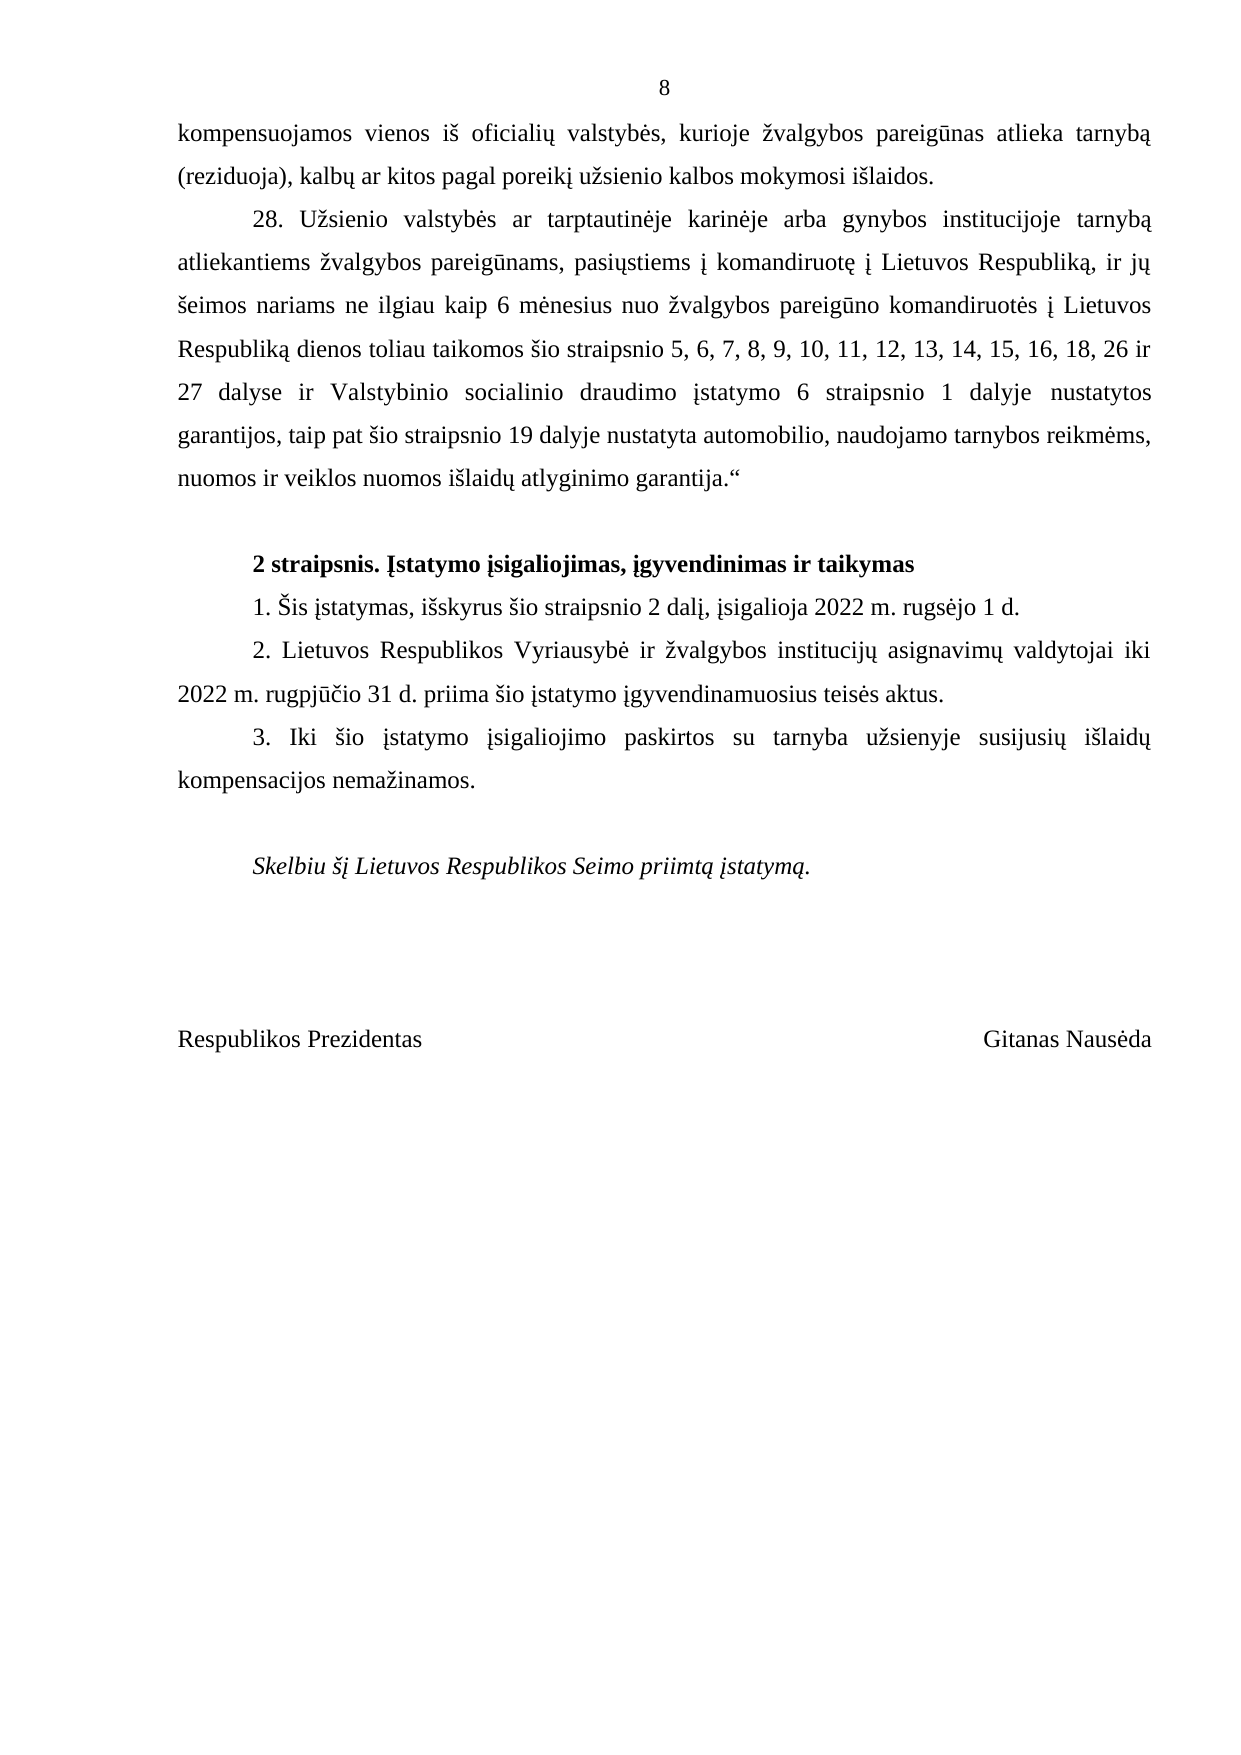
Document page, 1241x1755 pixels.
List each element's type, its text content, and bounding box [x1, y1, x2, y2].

text kompensuojamos vienos iš oficialių valstybės, kurioje žvalgybos pareigūnas atlieka tarnybą (reziduoja), kalbų ar kitos pagal poreikį užsienio kalbos mokymosi išlaidos. [177, 118, 1152, 190]
text Respublikos Prezidentas Gitanas Nausėda [177, 1024, 1152, 1052]
text Skelbiu šį Lietuvos Respublikos Seimo priimtą įstatymą. [177, 851, 1152, 880]
text 2. Lietuvos Respublikos Vyriausybė ir žvalgybos institucijų asignavimų valdytojai iki 2022 m. rugpjūčio 31 d. priima šio įstatymo įgyvendinamuosius teisės aktus. [177, 636, 1152, 707]
text 1. Šis įstatymas, išskyrus šio straipsnio 2 dalį, įsigalioja 2022 m. rugsėjo 1 d. [177, 592, 1152, 621]
text 2 straipsnis. Įstatymo įsigaliojimas, įgyvendinimas ir taikymas [177, 549, 1152, 578]
text 28. Užsienio valstybės ar tarptautinėje karinėje arba gynybos institucijoje tarnybą atliekantiems žvalgybos pareigūnams, pasiųstiems į komandiruotę į Lietuvos Respubliką, ir jų šeimos nariams ne ilgiau kaip 6 mėnesius nuo žvalgybos pareigūno komandiruotės į Lietuvos Respubliką dienos toliau taikomos šio straipsnio 5, 6, 7, 8, 9, 10, 11, 12, 13, 14, 15, 16, 18, 26 ir 27 dalyse ir Valstybinio socialinio draudimo įstatymo 6 straipsnio 1 dalyje nustatytos garantijos, taip pat šio straipsnio 19 dalyje nustatyta automobilio, naudojamo tarnybos reikmėms, nuomos ir veiklos nuomos išlaidų atlyginimo garantija.“ [177, 204, 1152, 492]
text 3. Iki šio įstatymo įsigaliojimo paskirtos su tarnyba užsienyje susijusių išlaidų kompensacijos nemažinamos. [177, 722, 1152, 794]
